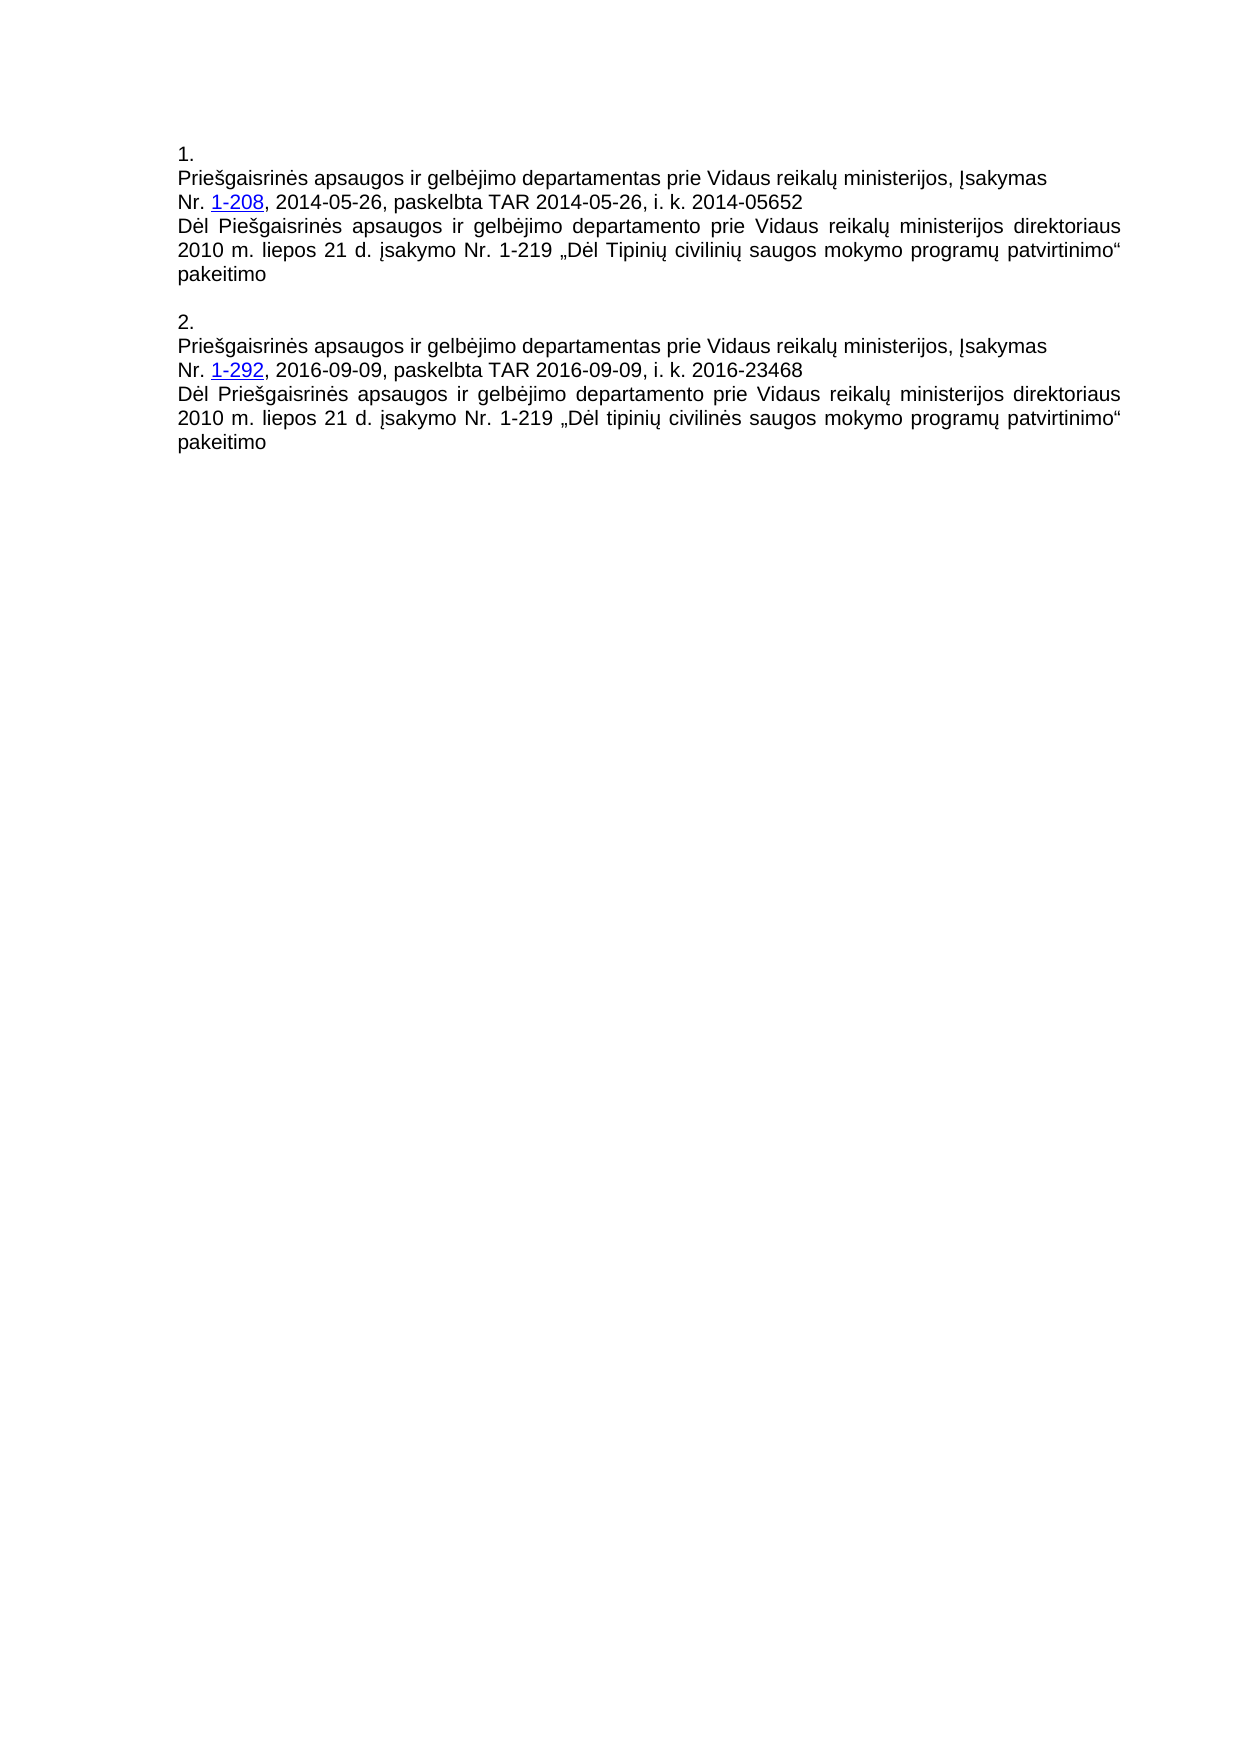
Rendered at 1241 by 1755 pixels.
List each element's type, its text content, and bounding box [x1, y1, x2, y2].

text Nr. 1-292, 2016-09-09, paskelbta TAR 2016-09-09, i. k. 2016-23468 [177, 358, 1122, 382]
text Priešgaisrinės apsaugos ir gelbėjimo departamentas prie Vidaus reikalų ministerijos, Įsakymas [177, 166, 1122, 190]
text Priešgaisrinės apsaugos ir gelbėjimo departamentas prie Vidaus reikalų ministerijos, Įsakymas [177, 334, 1122, 358]
text Dėl Piešgaisrinės apsaugos ir gelbėjimo departamento prie Vidaus reikalų ministerijos direktoriaus 2010 m. liepos 21 d. įsakymo Nr. 1-219 „Dėl Tipinių civilinių saugos mokymo programų patvirtinimo“ pakeitimo [177, 214, 1122, 286]
text 2. [177, 310, 1122, 334]
text Nr. 1-208, 2014-05-26, paskelbta TAR 2014-05-26, i. k. 2014-05652 [177, 190, 1122, 214]
text Dėl Priešgaisrinės apsaugos ir gelbėjimo departamento prie Vidaus reikalų ministerijos direktoriaus 2010 m. liepos 21 d. įsakymo Nr. 1-219 „Dėl tipinių civilinės saugos mokymo programų patvirtinimo“ pakeitimo [177, 382, 1122, 453]
text 1. [177, 142, 1122, 166]
